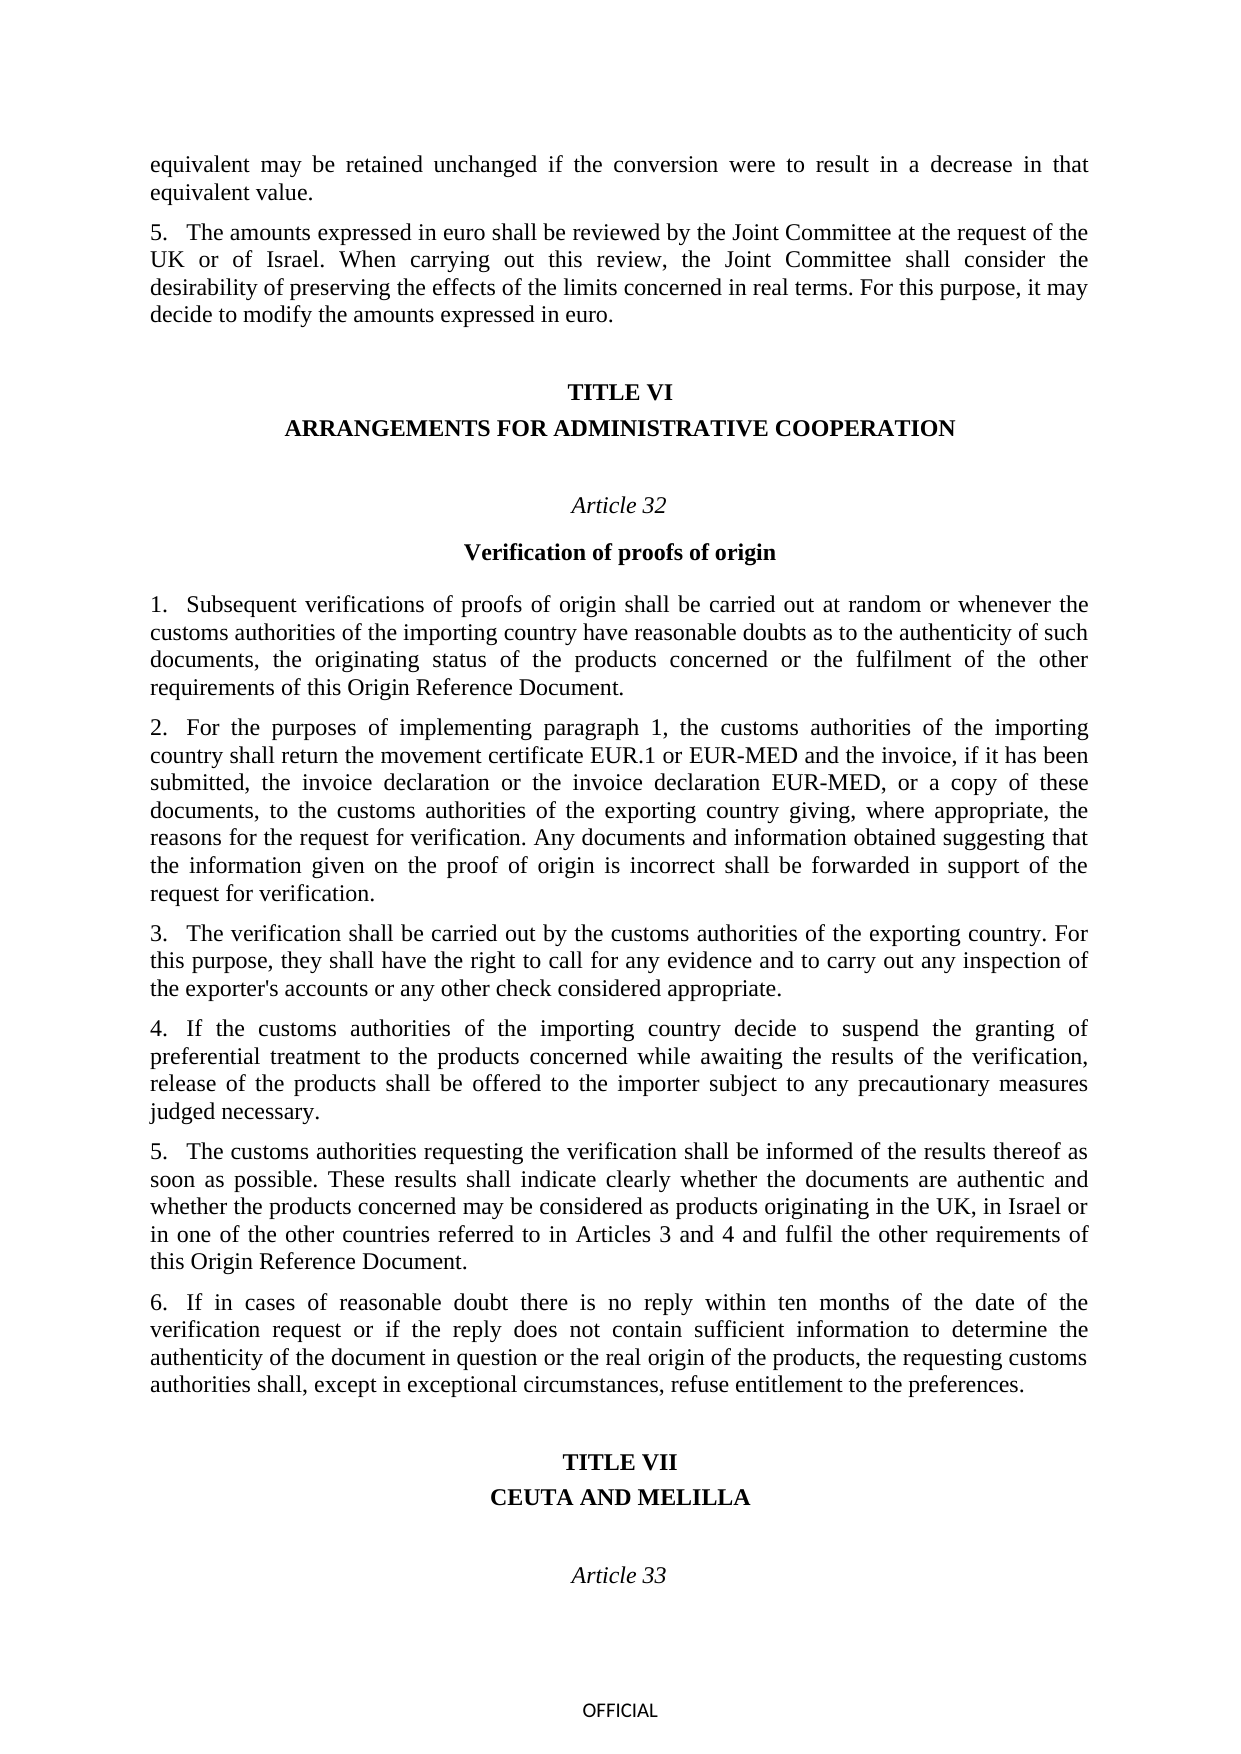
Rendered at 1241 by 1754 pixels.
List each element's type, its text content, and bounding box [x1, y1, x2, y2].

text 1. Subsequent verifications of proofs of origin shall be carried out at random or whenever the customs authorities of the importing country have reasonable doubts as to the authenticity of such documents, the originating status of the products concerned or the fulfilment of the other requirements of this Origin Reference Document. [150, 590, 1090, 701]
text 3. The verification shall be carried out by the customs authorities of the exporting country. For this purpose, they shall have the right to call for any evidence and to carry out any inspection of the exporter's accounts or any other check considered appropriate. [150, 919, 1090, 1002]
text 5. The amounts expressed in euro shall be reviewed by the Joint Committee at the request of the UK or of Israel. When carrying out this review, the Joint Committee shall consider the desirability of preserving the effects of the limits concerned in real terms. For this purpose, it may decide to modify the amounts expressed in euro. [150, 218, 1090, 328]
text Verification of proofs of origin [150, 537, 1090, 565]
subtitle TITLE VI [150, 378, 1090, 406]
text 2. For the purposes of implementing paragraph 1, the customs authorities of the importing country shall return the movement certificate EUR.1 or EUR-MED and the invoice, if it has been submitted, the invoice declaration or the invoice declaration EUR-MED, or a copy of these documents, to the customs authorities of the exporting country giving, where appropriate, the reasons for the request for verification. Any documents and information obtained suggesting that the information given on the proof of origin is incorrect shall be forwarded in support of the request for verification. [150, 713, 1090, 906]
subtitle TITLE VII [150, 1448, 1090, 1476]
text CEUTA AND MELILLA [150, 1483, 1090, 1511]
text equivalent may be retained unchanged if the conversion were to result in a decrease in that equivalent value. [150, 150, 1090, 205]
text 6. If in cases of reasonable doubt there is no reply within ten months of the date of the verification request or if the reply does not contain sufficient information to determine the authenticity of the document in question or the real origin of the products, the requesting customs authorities shall, except in exceptional circumstances, refuse entitlement to the preferences. [150, 1287, 1090, 1398]
text ARRANGEMENTS FOR ADMINISTRATIVE COOPERATION [150, 413, 1090, 441]
text 5. The customs authorities requesting the verification shall be informed of the results thereof as soon as possible. These results shall indicate clearly whether the documents are authentic and whether the products concerned may be considered as products originating in the UK, in Israel or in one of the other countries referred to in Articles 3 and 4 and fulfil the other requirements of this Origin Reference Document. [150, 1137, 1090, 1275]
text Article 33 [150, 1561, 1090, 1588]
text 4. If the customs authorities of the importing country decide to suspend the granting of preferential treatment to the products concerned while awaiting the results of the verification, release of the products shall be offered to the importer subject to any precautionary measures judged necessary. [150, 1014, 1090, 1124]
text Article 32 [150, 491, 1090, 519]
